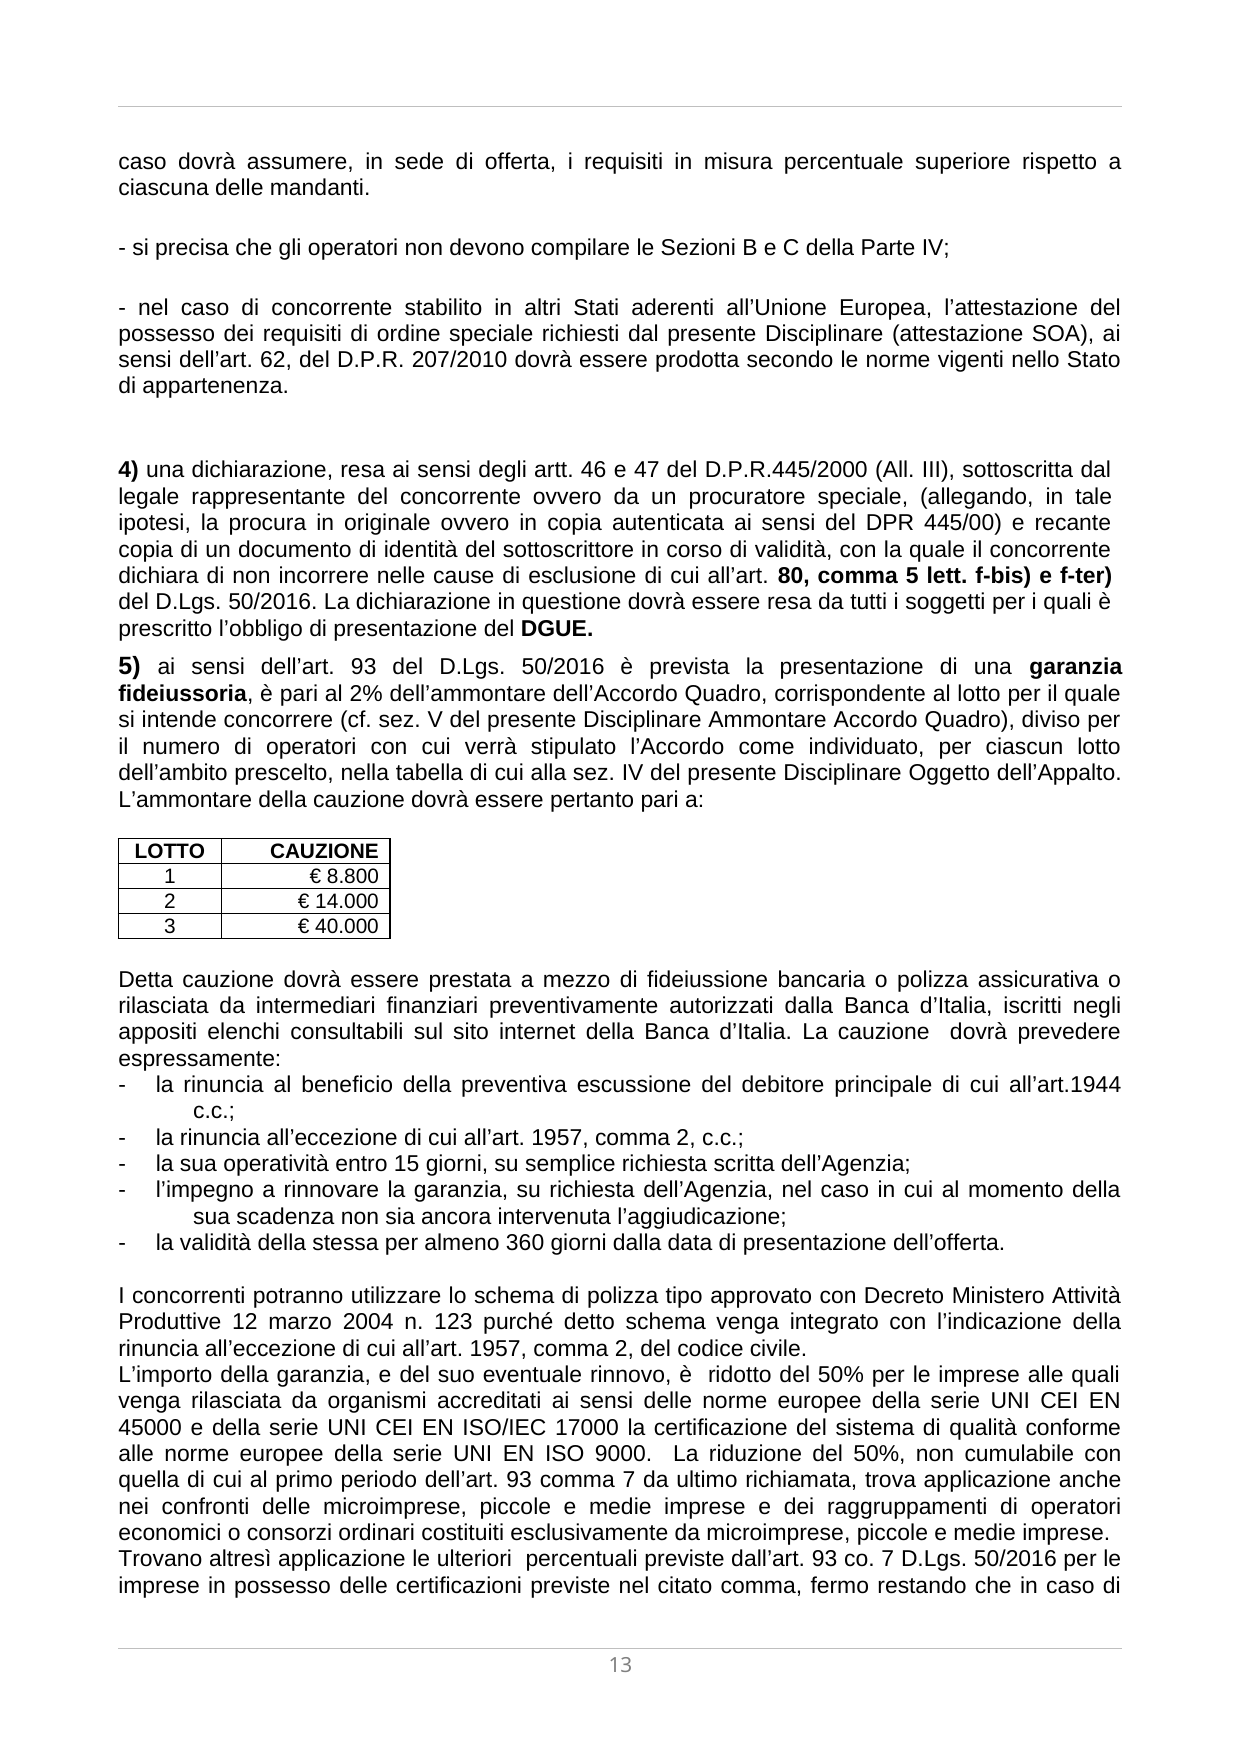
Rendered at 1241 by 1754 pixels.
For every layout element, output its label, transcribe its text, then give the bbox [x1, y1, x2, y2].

text Detta cauzione dovrà essere prestata a mezzo di fideiussione bancaria o polizza assicurativa o rilasciata da intermediari finanziari preventivamente autorizzati dalla Banca d’Italia, iscritti negli appositi elenchi consultabili sul sito internet della Banca d’Italia. La cauzione dovrà prevedere espressamente: [118, 966, 1122, 1071]
list la rinuncia al beneficio della preventiva escussione del debitore principale di cui all’art.1944 c.c.; [118, 1071, 1122, 1124]
text 4) una dichiarazione, resa ai sensi degli artt. 46 e 47 del D.P.R.445/2000 (All. III), sottoscritta dal legale rappresentante del concorrente ovvero da un procuratore speciale, (allegando, in tale ipotesi, la procura in originale ovvero in copia autenticata ai sensi del DPR 445/00) e recante copia di un documento di identità del sottoscrittore in corso di validità, con la quale il concorrente dichiara di non incorrere nelle cause di esclusione di cui all’art. 80, comma 5 lett. f-bis) e f-ter) del D.Lgs. 50/2016. La dichiarazione in questione dovrà essere resa da tutti i soggetti per i quali è prescritto l’obbligo di presentazione del DGUE. [118, 456, 1113, 641]
text caso dovrà assumere, in sede di offerta, i requisiti in misura percentuale superiore rispetto a ciascuna delle mandanti. [118, 148, 1122, 200]
list la validità della stessa per almeno 360 giorni dalla data di presentazione dell’offerta. [118, 1229, 1122, 1256]
list la rinuncia all’eccezione di cui all’art. 1957, comma 2, c.c.; [118, 1124, 1122, 1150]
table_header CAUZIONE [222, 839, 389, 863]
table_header LOTTO [119, 839, 221, 863]
list l’impegno a rinnovare la garanzia, su richiesta dell’Agenzia, nel caso in cui al momento della sua scadenza non sia ancora intervenuta l’aggiudicazione; [118, 1176, 1122, 1229]
text - si precisa che gli operatori non devono compilare le Sezioni B e C della Parte IV; [118, 234, 1122, 260]
text L’importo della garanzia, e del suo eventuale rinnovo, è ridotto del 50% per le imprese alle quali venga rilasciata da organismi accreditati ai sensi delle norme europee della serie UNI CEI EN 45000 e della serie UNI CEI EN ISO/IEC 17000 la certificazione del sistema di qualità conforme alle norme europee della serie UNI EN ISO 9000. La riduzione del 50%, non cumulabile con quella di cui al primo periodo dell’art. 93 comma 7 da ultimo richiamata, trova applicazione anche nei confronti delle microimprese, piccole e medie imprese e dei raggruppamenti di operatori economici o consorzi ordinari costituiti esclusivamente da microimprese, piccole e medie imprese. [118, 1361, 1122, 1545]
table_cell 1 [119, 864, 221, 888]
table_cell € 40.000 [222, 914, 389, 938]
table_cell 3 [119, 914, 221, 938]
text Trovano altresì applicazione le ulteriori percentuali previste dall’art. 93 co. 7 D.Lgs. 50/2016 per le imprese in possesso delle certificazioni previste nel citato comma, fermo restando che in caso di [118, 1545, 1122, 1598]
table_cell € 14.000 [222, 889, 389, 913]
table_cell 2 [119, 889, 221, 913]
list la sua operatività entro 15 giorni, su semplice richiesta scritta dell’Agenzia; [118, 1150, 1122, 1176]
table_cell € 8.800 [222, 864, 389, 888]
text I concorrenti potranno utilizzare lo schema di polizza tipo approvato con Decreto Ministero Attività Produttive 12 marzo 2004 n. 123 purché detto schema venga integrato con l’indicazione della rinuncia all’eccezione di cui all’art. 1957, comma 2, del codice civile. [118, 1282, 1122, 1361]
text - nel caso di concorrente stabilito in altri Stati aderenti all’Unione Europea, l’attestazione del possesso dei requisiti di ordine speciale richiesti dal presente Disciplinare (attestazione SOA), ai sensi dell’art. 62, del D.P.R. 207/2010 dovrà essere prodotta secondo le norme vigenti nello Stato di appartenenza. [118, 293, 1122, 399]
text 5) ai sensi dell’art. 93 del D.Lgs. 50/2016 è prevista la presentazione di una garanzia fideiussoria, è pari al 2% dell’ammontare dell’Accordo Quadro, corrispondente al lotto per il quale si intende concorrere (cf. sez. V del presente Disciplinare Ammontare Accordo Quadro), diviso per il numero di operatori con cui verrà stipulato l’Accordo come individuato, per ciascun lotto dell’ambito prescelto, nella tabella di cui alla sez. IV del presente Disciplinare Oggetto dell’Appalto. L’ammontare della cauzione dovrà essere pertanto pari a: [118, 651, 1122, 812]
